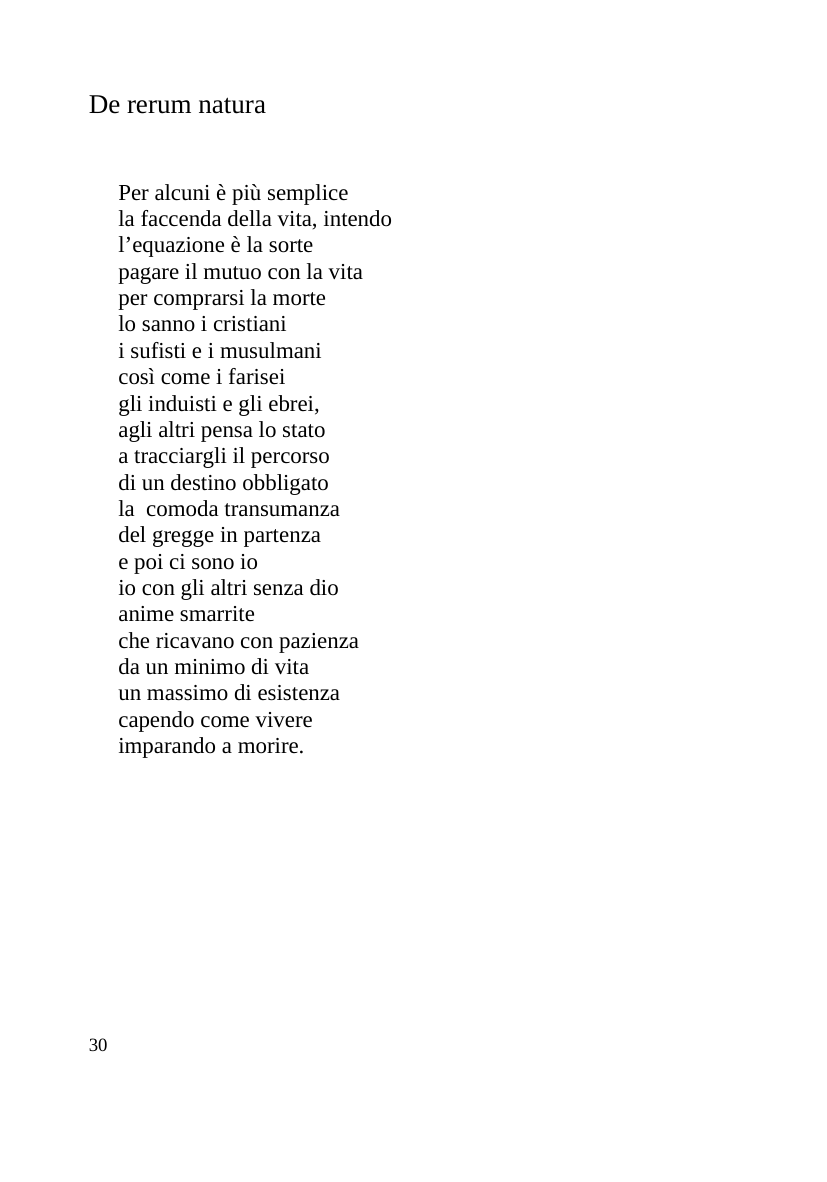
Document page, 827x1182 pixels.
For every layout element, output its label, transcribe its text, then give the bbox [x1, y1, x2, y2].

text imparando a morire. [88, 732, 738, 758]
text per comprarsi la morte [88, 284, 738, 311]
text io con gli altri senza dio [88, 574, 738, 600]
text Per alcuni è più semplice [88, 179, 738, 205]
text la comoda transumanza [88, 495, 738, 521]
text a tracciargli il percorso [88, 442, 738, 469]
text del gregge in partenza [88, 521, 738, 548]
text pagare il mutuo con la vita [88, 258, 738, 284]
text e poi ci sono io [88, 548, 738, 574]
text agli altri pensa lo stato [88, 416, 738, 442]
text anime smarrite [88, 600, 738, 627]
text che ricavano con pazienza [88, 627, 738, 653]
text di un destino obbligato [88, 469, 738, 495]
text De rerum natura [88, 88, 738, 120]
text da un minimo di vita [88, 653, 738, 679]
text lo sanno i cristiani [88, 311, 738, 337]
text capendo come vivere [88, 706, 738, 732]
text gli induisti e gli ebrei, [88, 389, 738, 416]
text la faccenda della vita, intendo [88, 205, 738, 231]
text così come i farisei [88, 363, 738, 389]
text i sufisti e i musulmani [88, 337, 738, 363]
text un massimo di esistenza [88, 679, 738, 706]
text l’equazione è la sorte [88, 231, 738, 258]
